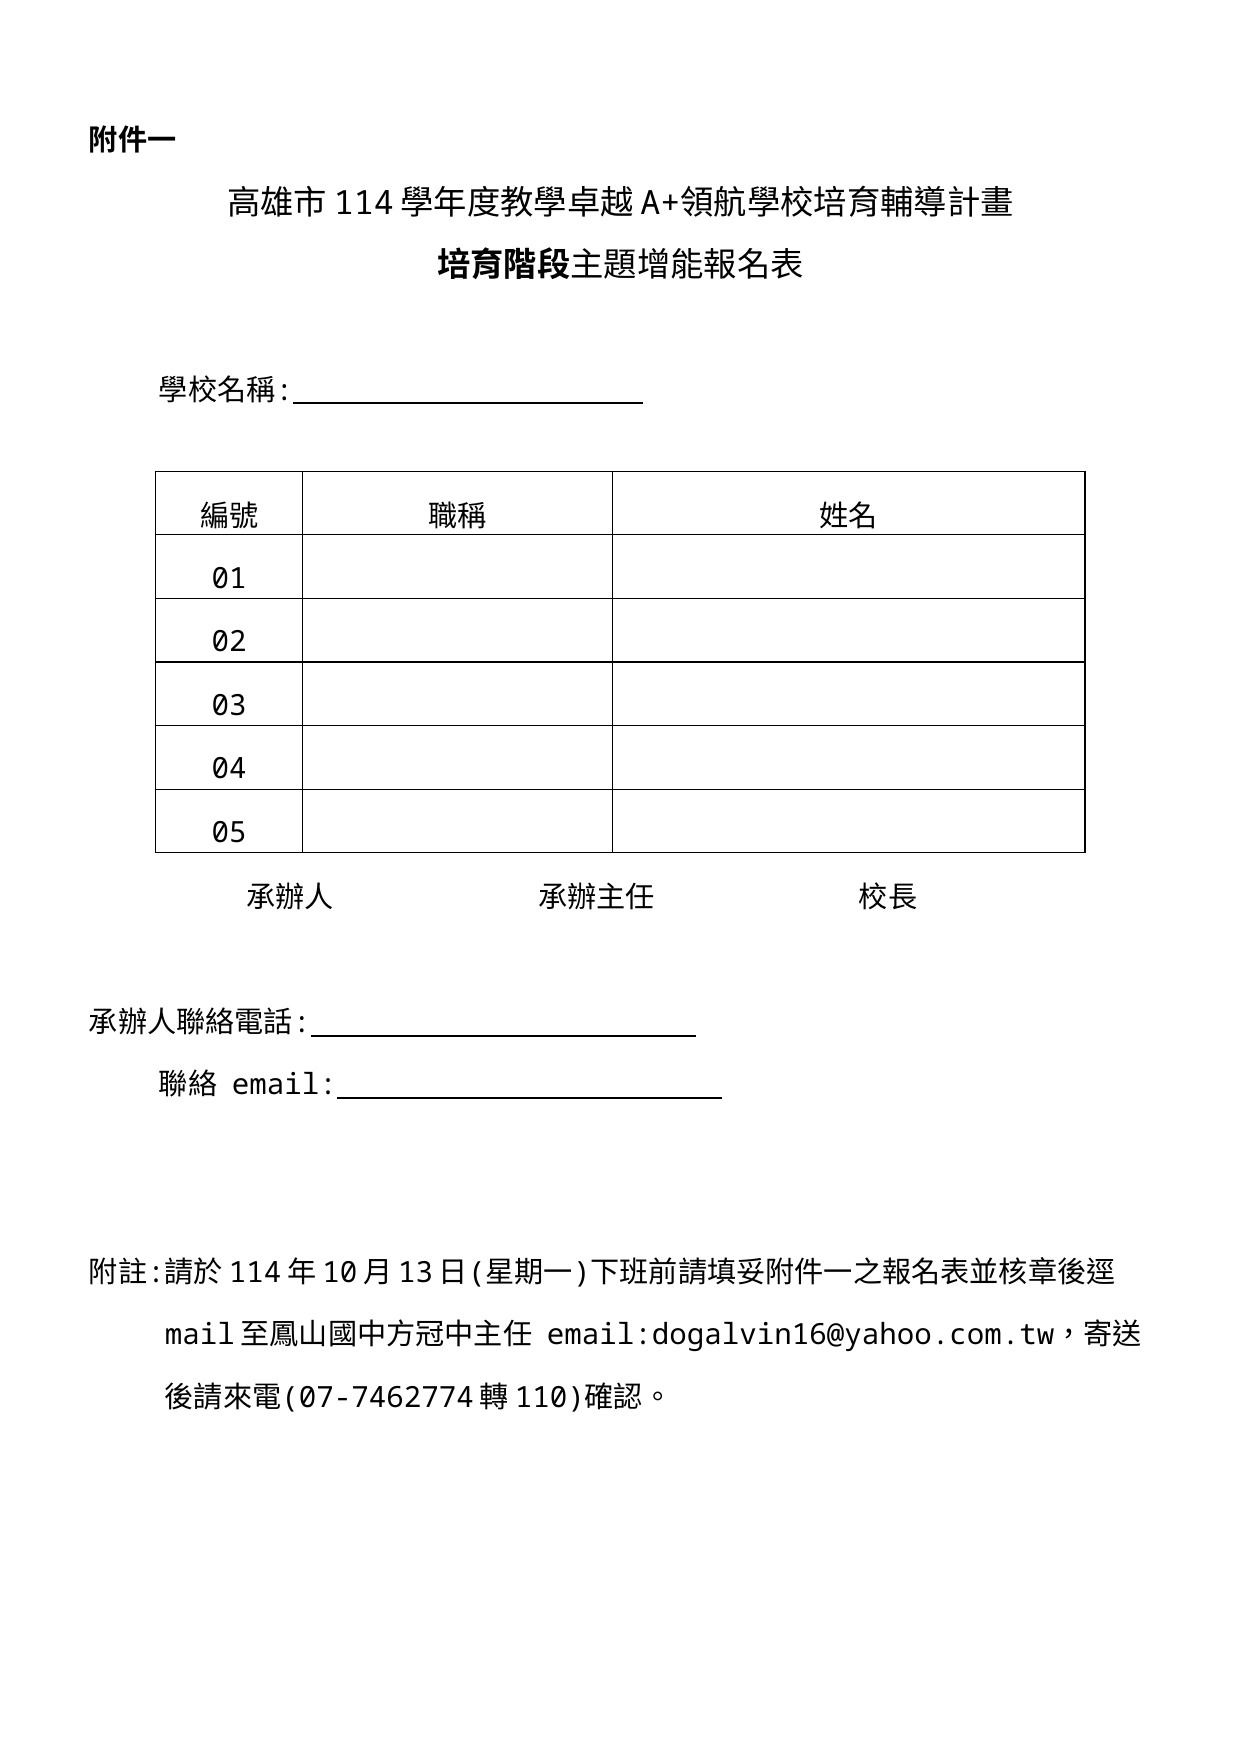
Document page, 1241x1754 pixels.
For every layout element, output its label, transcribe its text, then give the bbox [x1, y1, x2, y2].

text 承辦人聯絡電話: [89, 978, 1152, 1041]
table_header 職稱 [303, 472, 612, 534]
table_cell 02 [156, 599, 302, 661]
table_cell [613, 790, 1084, 852]
table_header 姓名 [613, 472, 1084, 534]
table_cell [303, 663, 612, 725]
table_cell [303, 790, 612, 852]
table_header 編號 [156, 472, 302, 534]
table_cell [303, 726, 612, 788]
text 附註:請於114年10月13日(星期一)下班前請填妥附件一之報名表並核章後逕mail至鳳山國中方冠中主任 email:dogalvin16@yahoo.com.tw，寄送後請來電(07-7462774轉110)確認。 [89, 1228, 1152, 1416]
table_cell [613, 599, 1084, 661]
text 附件一 [89, 96, 1152, 158]
table_cell 01 [156, 535, 302, 598]
text 學校名稱: [89, 346, 1152, 408]
table_cell 04 [156, 726, 302, 788]
table_cell 03 [156, 663, 302, 725]
text 承辦人 承辦主任 校長 [89, 853, 1152, 916]
table_cell [303, 535, 612, 598]
table_cell [613, 663, 1084, 725]
table_cell [613, 535, 1084, 598]
text 高雄市114學年度教學卓越A+領航學校培育輔導計畫 [89, 158, 1152, 221]
table_cell [303, 599, 612, 661]
text 聯絡 email: [89, 1041, 1152, 1103]
table_cell 05 [156, 790, 302, 852]
table_cell [613, 726, 1084, 788]
text 培育階段主題增能報名表 [89, 221, 1152, 283]
